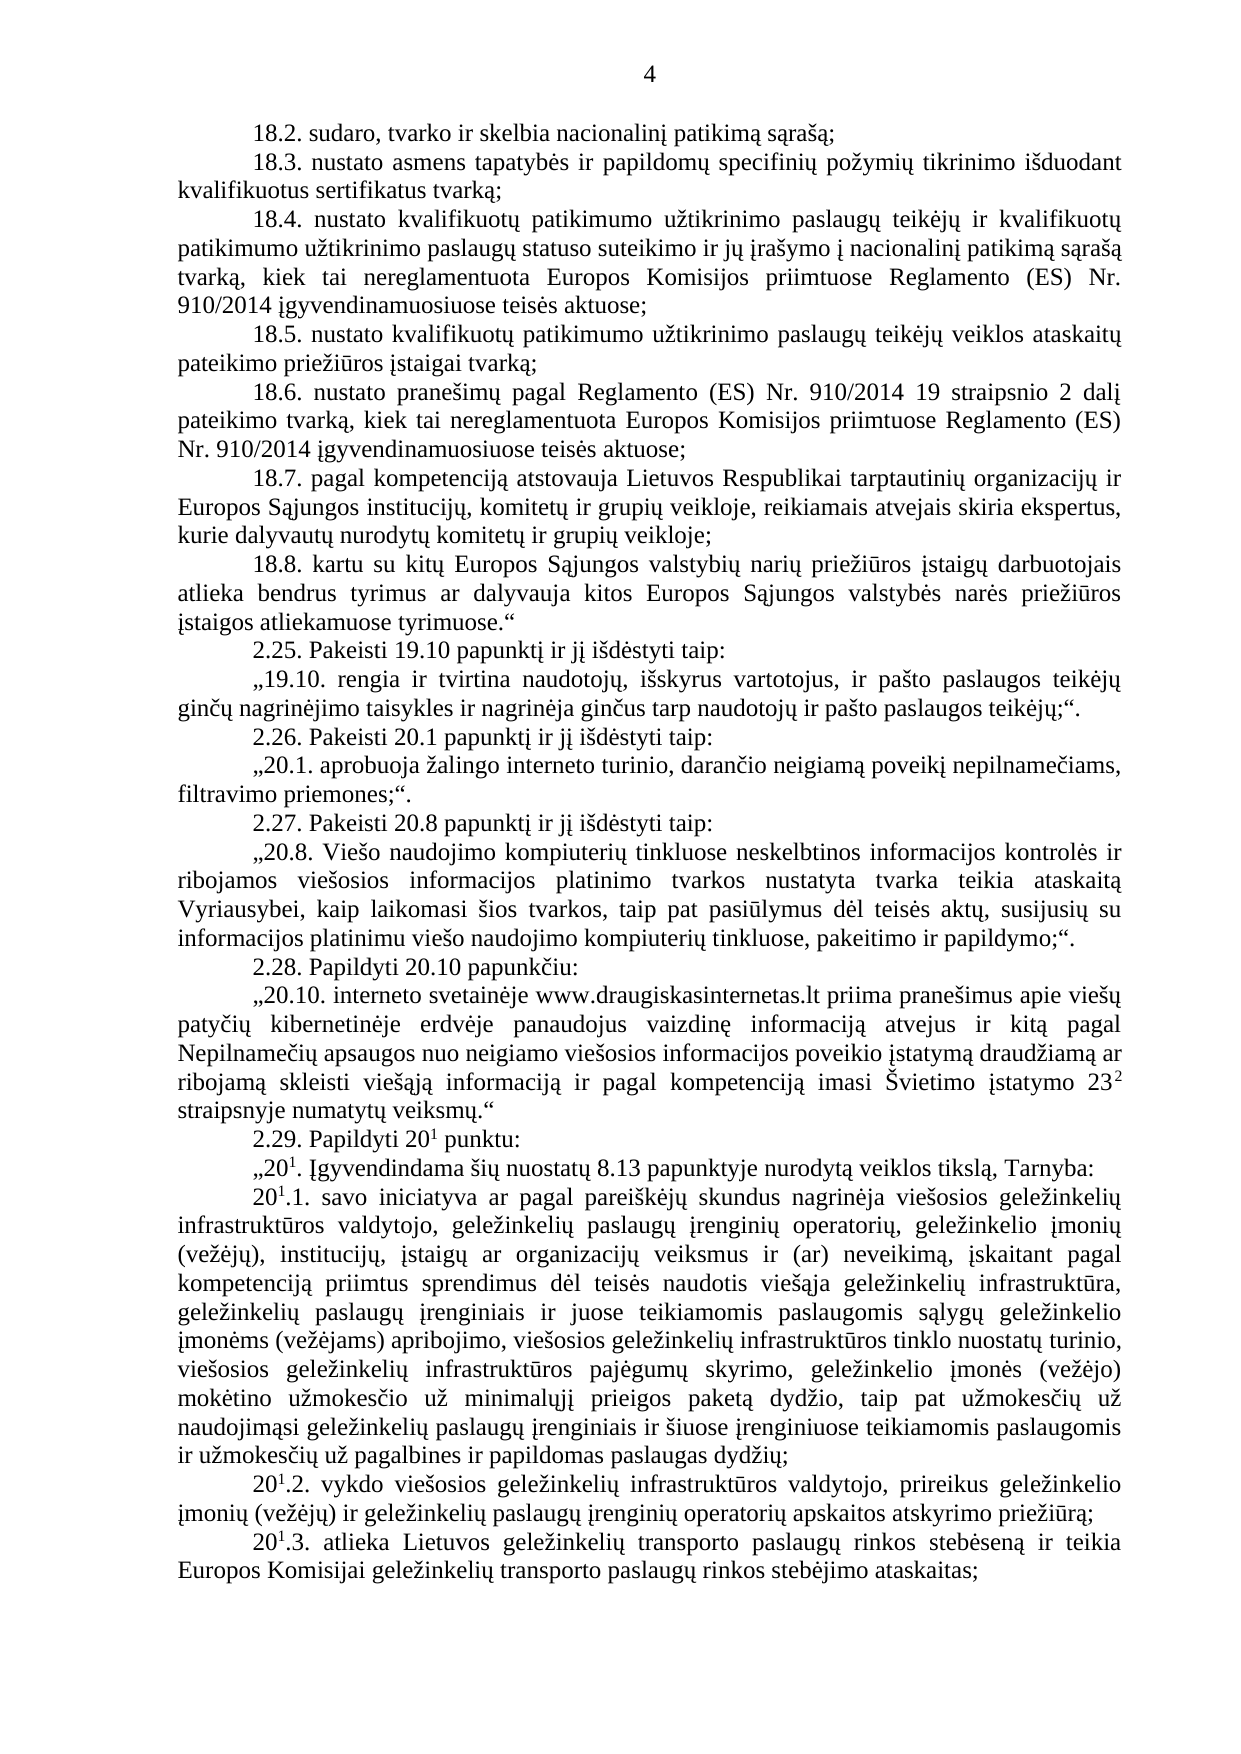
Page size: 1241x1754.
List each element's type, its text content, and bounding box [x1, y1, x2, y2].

text 2.25. Pakeisti 19.10 papunktį ir jį išdėstyti taip: [177, 636, 1122, 664]
text 18.5. nustato kvalifikuotų patikimumo užtikrinimo paslaugų teikėjų veiklos ataskaitų pateikimo priežiūros įstaigai tvarką; [177, 319, 1122, 377]
text 18.6. nustato pranešimų pagal Reglamento (ES) Nr. 910/2014 19 straipsnio 2 dalį pateikimo tvarką, kiek tai nereglamentuota Europos Komisijos priimtuose Reglamento (ES) Nr. 910/2014 įgyvendinamuosiuose teisės aktuose; [177, 377, 1122, 463]
text 201.3. atlieka Lietuvos geležinkelių transporto paslaugų rinkos stebėseną ir teikia Europos Komisijai geležinkelių transporto paslaugų rinkos stebėjimo ataskaitas; [177, 1527, 1122, 1584]
text 201.2. vykdo viešosios geležinkelių infrastruktūros valdytojo, prireikus geležinkelio įmonių (vežėjų) ir geležinkelių paslaugų įrenginių operatorių apskaitos atskyrimo priežiūrą; [177, 1469, 1122, 1527]
text 18.2. sudaro, tvarko ir skelbia nacionalinį patikimą sąrašą; [177, 118, 1122, 147]
text 18.3. nustato asmens tapatybės ir papildomų specifinių požymių tikrinimo išduodant kvalifikuotus sertifikatus tvarką; [177, 147, 1122, 204]
text 18.4. nustato kvalifikuotų patikimumo užtikrinimo paslaugų teikėjų ir kvalifikuotų patikimumo užtikrinimo paslaugų statuso suteikimo ir jų įrašymo į nacionalinį patikimą sąrašą tvarką, kiek tai nereglamentuota Europos Komisijos priimtuose Reglamento (ES) Nr. 910/2014 įgyvendinamuosiuose teisės aktuose; [177, 204, 1122, 319]
text 2.26. Pakeisti 20.1 papunktį ir jį išdėstyti taip: [177, 722, 1122, 751]
text 201.1. savo iniciatyva ar pagal pareiškėjų skundus nagrinėja viešosios geležinkelių infrastruktūros valdytojo, geležinkelių paslaugų įrenginių operatorių, geležinkelio įmonių (vežėjų), institucijų, įstaigų ar organizacijų veiksmus ir (ar) neveikimą, įskaitant pagal kompetenciją priimtus sprendimus dėl teisės naudotis viešąja geležinkelių infrastruktūra, geležinkelių paslaugų įrenginiais ir juose teikiamomis paslaugomis sąlygų geležinkelio įmonėms (vežėjams) apribojimo, viešosios geležinkelių infrastruktūros tinklo nuostatų turinio, viešosios geležinkelių infrastruktūros pajėgumų skyrimo, geležinkelio įmonės (vežėjo) mokėtino užmokesčio už minimalųjį prieigos paketą dydžio, taip pat užmokesčių už naudojimąsi geležinkelių paslaugų įrenginiais ir šiuose įrenginiuose teikiamomis paslaugomis ir užmokesčių už pagalbines ir papildomas paslaugas dydžių; [177, 1182, 1122, 1469]
text 18.7. pagal kompetenciją atstovauja Lietuvos Respublikai tarptautinių organizacijų ir Europos Sąjungos institucijų, komitetų ir grupių veikloje, reikiamais atvejais skiria ekspertus, kurie dalyvautų nurodytų komitetų ir grupių veikloje; [177, 463, 1122, 549]
text 2.27. Pakeisti 20.8 papunktį ir jį išdėstyti taip: [177, 808, 1122, 837]
text „20.10. interneto svetainėje www.draugiskasinternetas.lt priima pranešimus apie viešų patyčių kibernetinėje erdvėje panaudojus vaizdinę informaciją atvejus ir kitą pagal Nepilnamečių apsaugos nuo neigiamo viešosios informacijos poveikio įstatymą draudžiamą ar ribojamą skleisti viešąją informaciją ir pagal kompetenciją imasi Švietimo įstatymo 232 straipsnyje numatytų veiksmų.“ [177, 981, 1122, 1124]
text 2.29. Papildyti 201 punktu: [177, 1124, 1122, 1153]
text „19.10. rengia ir tvirtina naudotojų, išskyrus vartotojus, ir pašto paslaugos teikėjų ginčų nagrinėjimo taisykles ir nagrinėja ginčus tarp naudotojų ir pašto paslaugos teikėjų;“. [177, 664, 1122, 722]
text „201. Įgyvendindama šių nuostatų 8.13 papunktyje nurodytą veiklos tikslą, Tarnyba: [177, 1153, 1122, 1182]
text „20.8. Viešo naudojimo kompiuterių tinkluose neskelbtinos informacijos kontrolės ir ribojamos viešosios informacijos platinimo tvarkos nustatyta tvarka teikia ataskaitą Vyriausybei, kaip laikomasi šios tvarkos, taip pat pasiūlymus dėl teisės aktų, susijusių su informacijos platinimu viešo naudojimo kompiuterių tinkluose, pakeitimo ir papildymo;“. [177, 837, 1122, 952]
text 18.8. kartu su kitų Europos Sąjungos valstybių narių priežiūros įstaigų darbuotojais atlieka bendrus tyrimus ar dalyvauja kitos Europos Sąjungos valstybės narės priežiūros įstaigos atliekamuose tyrimuose.“ [177, 549, 1122, 636]
text „20.1. aprobuoja žalingo interneto turinio, darančio neigiamą poveikį nepilnamečiams, filtravimo priemones;“. [177, 751, 1122, 808]
text 2.28. Papildyti 20.10 papunkčiu: [177, 952, 1122, 981]
